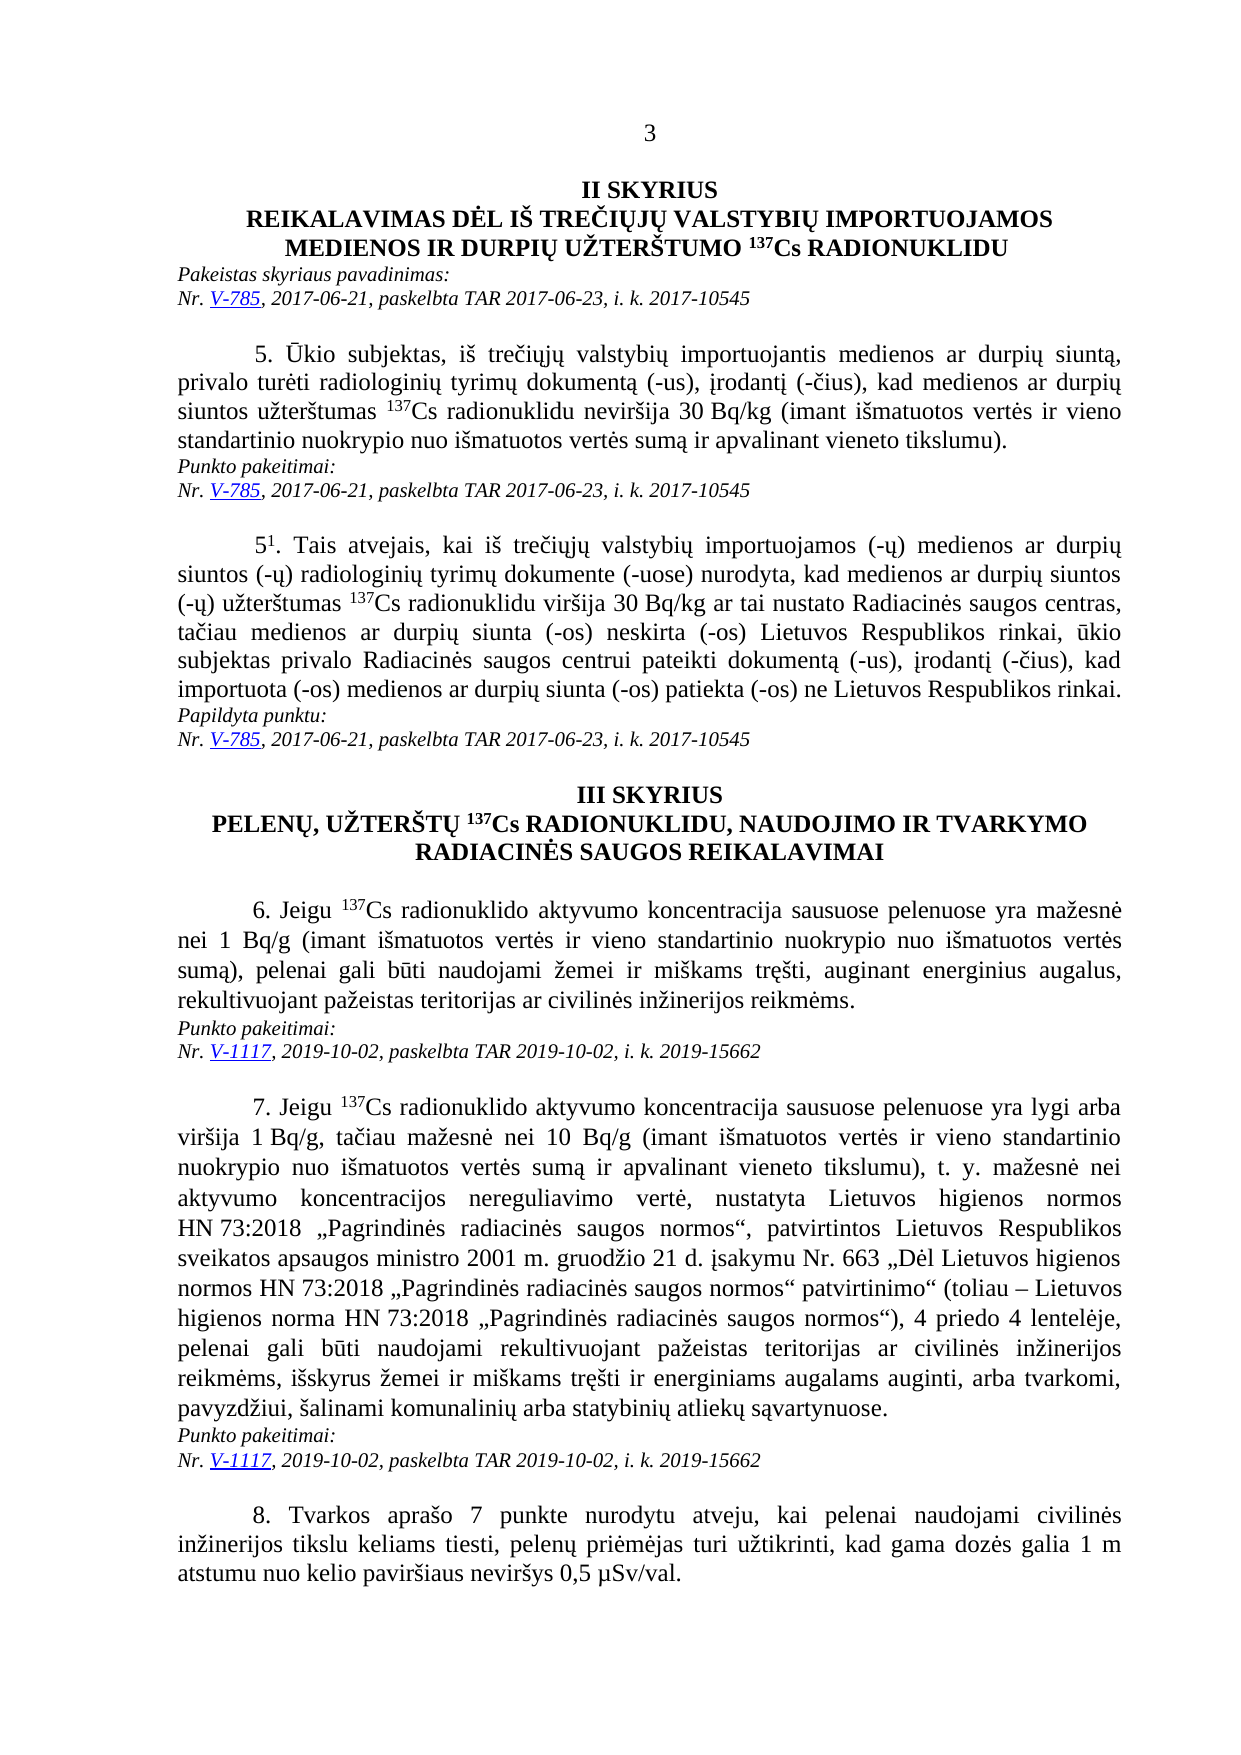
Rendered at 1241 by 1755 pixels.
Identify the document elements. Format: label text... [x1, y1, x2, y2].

text 7. Jeigu 137Cs radionuklido aktyvumo koncentracija sausuose pelenuose yra lygi arba viršija 1 Bq/g, tačiau mažesnė nei 10 Bq/g (imant išmatuotos vertės ir vieno standartinio nuokrypio nuo išmatuotos vertės sumą ir apvalinant vieneto tikslumu), t. y. mažesnė nei aktyvumo koncentracijos nereguliavimo vertė, nustatyta Lietuvos higienos normos HN 73:2018 „Pagrindinės radiacinės saugos normos“, patvirtintos Lietuvos Respublikos sveikatos apsaugos ministro 2001 m. gruodžio 21 d. įsakymu Nr. 663 „Dėl Lietuvos higienos normos HN 73:2018 „Pagrindinės radiacinės saugos normos“ patvirtinimo“ (toliau – Lietuvos higienos norma HN 73:2018 „Pagrindinės radiacinės saugos normos“), 4 priedo 4 lentelėje, pelenai gali būti naudojami rekultivuojant pažeistas teritorijas ar civilinės inžinerijos reikmėms, išskyrus žemei ir miškams tręšti ir energiniams augalams auginti, arba tvarkomi, pavyzdžiui, šalinami komunalinių arba statybinių atliekų sąvartynuose. [177, 1092, 1122, 1422]
text Nr. V-1117, 2019-10-02, paskelbta TAR 2019-10-02, i. k. 2019-15662 [177, 1447, 1122, 1472]
text 5. Ūkio subjektas, iš trečiųjų valstybių importuojantis medienos ar durpių siuntą, privalo turėti radiologinių tyrimų dokumentą (-us), įrodantį (-čius), kad medienos ar durpių siuntos užterštumas 137Cs radionuklidu neviršija 30 Bq/kg (imant išmatuotos vertės ir vieno standartinio nuokrypio nuo išmatuotos vertės sumą ir apvalinant vieneto tikslumu). [177, 339, 1122, 454]
text Punkto pakeitimai: [177, 454, 1122, 478]
text 8. Tvarkos aprašo 7 punkte nurodytu atveju, kai pelenai naudojami civilinės inžinerijos tikslu keliams tiesti, pelenų priėmėjas turi užtikrinti, kad gama dozės galia 1 m atstumu nuo kelio paviršiaus neviršys 0,5 µSv/val. [177, 1500, 1122, 1587]
text 6. Jeigu 137Cs radionuklido aktyvumo koncentracija sausuose pelenuose yra mažesnė nei 1 Bq/g (imant išmatuotos vertės ir vieno standartinio nuokrypio nuo išmatuotos vertės sumą), pelenai gali būti naudojami žemei ir miškams tręšti, auginant energinius augalus, rekultivuojant pažeistas teritorijas ar civilinės inžinerijos reikmėms. [177, 895, 1122, 1014]
text pelenų, užterštŲ 137Cs RADIONUKLIDU, NAUDOJIMO IR TVARKYMO RADIACINĖS SAUGOS REIKALAVIMAI [177, 809, 1122, 866]
text Punkto pakeitimai: [177, 1423, 1122, 1447]
text REIKALAVIMAS DĖL IŠ TREČIŲJŲ VALSTYBIŲ IMPORTUOJAMOS MEDIENOS IR DURPIŲ UŽTERŠTUMO 137Cs RADIONUKLIDU [177, 204, 1122, 262]
text Nr. V-785, 2017-06-21, paskelbta TAR 2017-06-23, i. k. 2017-10545 [177, 727, 1122, 751]
text II SKYRIUS [177, 176, 1122, 204]
text III SKYRIUS [177, 780, 1122, 809]
text Nr. V-1117, 2019-10-02, paskelbta TAR 2019-10-02, i. k. 2019-15662 [177, 1039, 1122, 1063]
text Papildyta punktu: [177, 703, 1122, 727]
text Punkto pakeitimai: [177, 1015, 1122, 1039]
text Nr. V-785, 2017-06-21, paskelbta TAR 2017-06-23, i. k. 2017-10545 [177, 478, 1122, 502]
text Pakeistas skyriaus pavadinimas: [177, 262, 1122, 286]
text 51. Tais atvejais, kai iš trečiųjų valstybių importuojamos (-ų) medienos ar durpių siuntos (-ų) radiologinių tyrimų dokumente (-uose) nurodyta, kad medienos ar durpių siuntos (-ų) užterštumas 137Cs radionuklidu viršija 30 Bq/kg ar tai nustato Radiacinės saugos centras, tačiau medienos ar durpių siunta (-os) neskirta (-os) Lietuvos Respublikos rinkai, ūkio subjektas privalo Radiacinės saugos centrui pateikti dokumentą (-us), įrodantį (-čius), kad importuota (-os) medienos ar durpių siunta (-os) patiekta (-os) ne Lietuvos Respublikos rinkai. [177, 531, 1122, 703]
text Nr. V-785, 2017-06-21, paskelbta TAR 2017-06-23, i. k. 2017-10545 [177, 286, 1122, 310]
